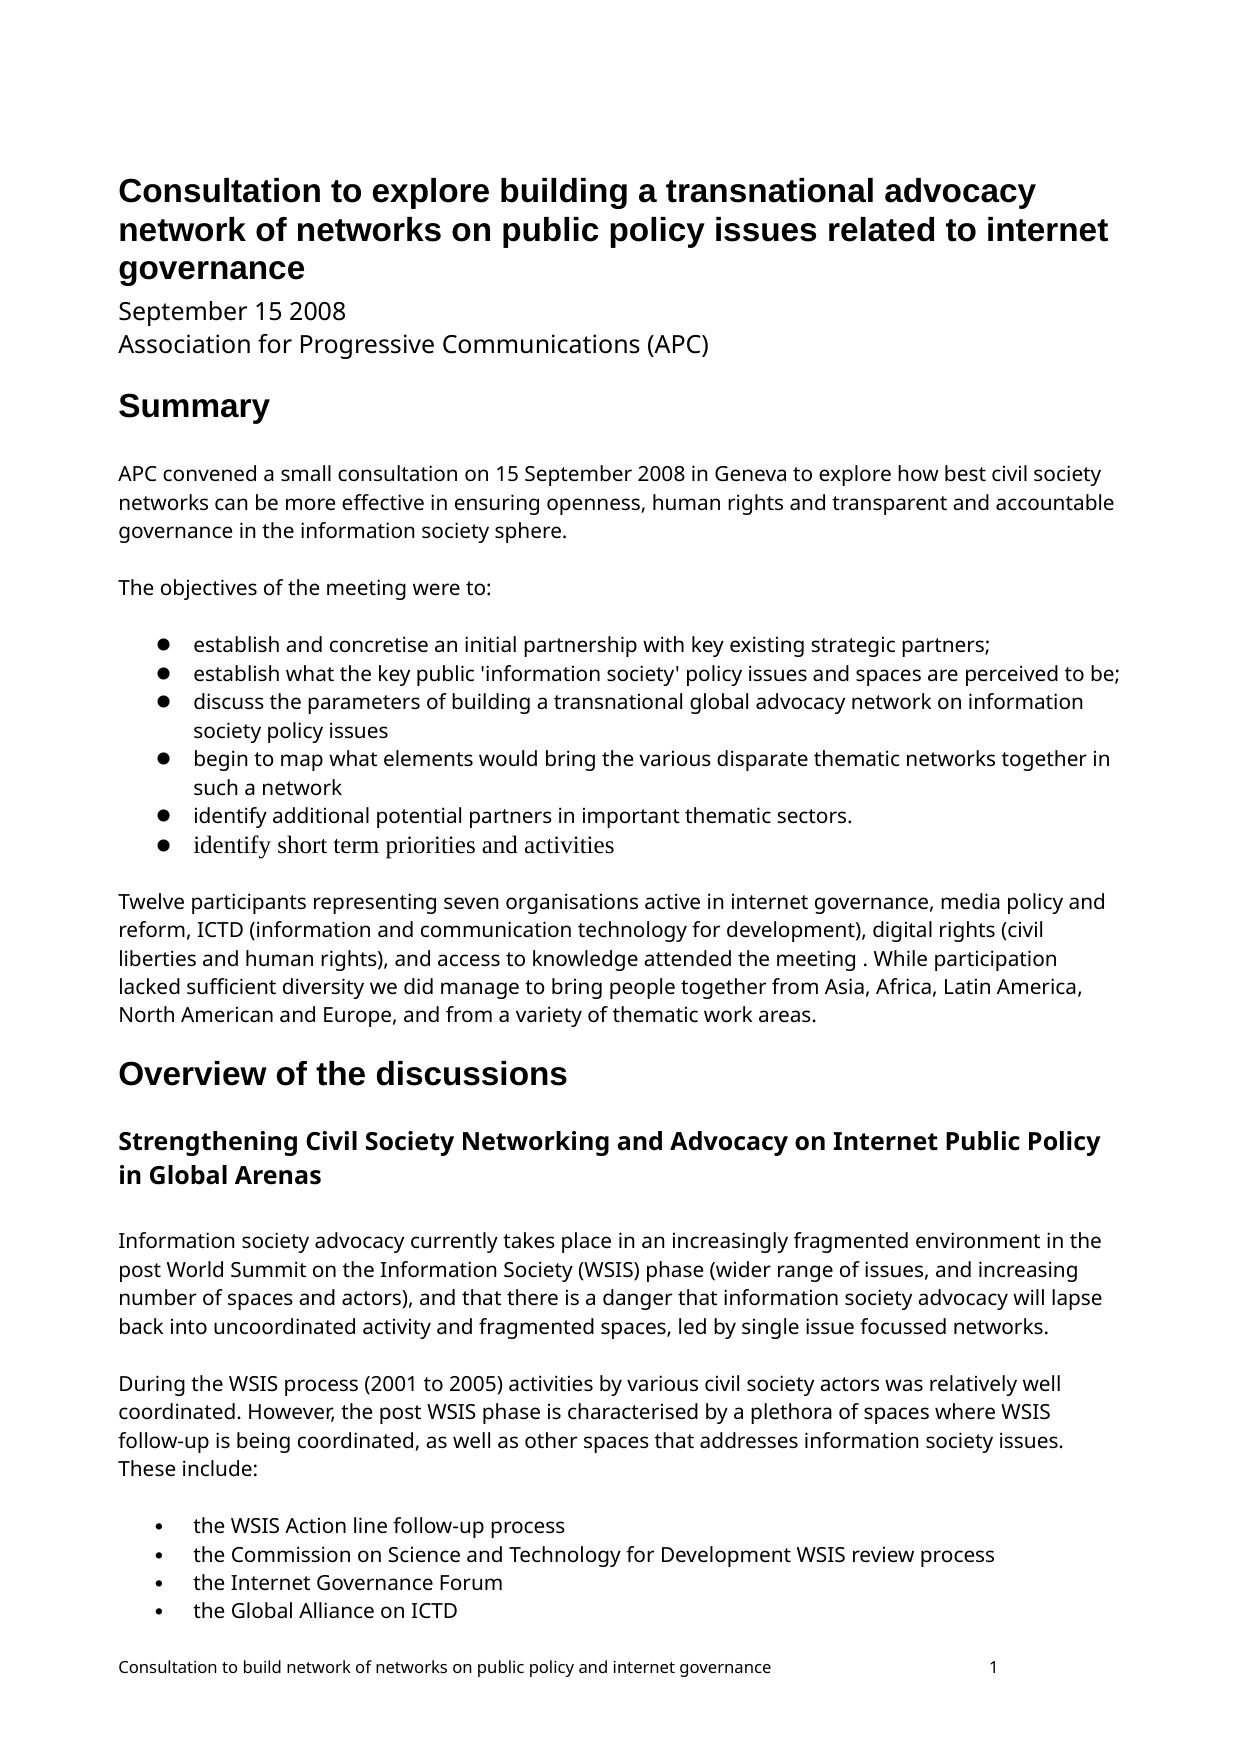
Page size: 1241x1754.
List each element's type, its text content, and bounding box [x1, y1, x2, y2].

text September 15 2008 [118, 293, 1122, 327]
list establish what the key public 'information society' policy issues and spaces are perceived to be; [156, 659, 1122, 687]
text The objectives of the meeting were to: [118, 573, 1122, 602]
list identify short term priorities and activities [156, 830, 1122, 858]
text Association for Progressive Communications (APC) [118, 327, 1122, 361]
list the Internet Governance Forum [156, 1568, 1122, 1597]
list identify additional potential partners in important thematic sectors. [156, 801, 1122, 830]
subtitle Summary [118, 386, 1122, 425]
list the Commission on Science and Technology for Development WSIS review process [156, 1540, 1122, 1568]
subtitle Strengthening Civil Society Networking and Advocacy on Internet Public Policy in Global Arenas [118, 1124, 1122, 1192]
list the Global Alliance on ICTD [156, 1597, 1122, 1625]
text During the WSIS process (2001 to 2005) activities by various civil society actors was relatively well coordinated. However, the post WSIS phase is characterised by a plethora of spaces where WSIS follow-up is being coordinated, as well as other spaces that addresses information society issues. These include: [118, 1369, 1122, 1483]
subtitle Consultation to explore building a transnational advocacy network of networks on public policy issues related to internet governance [118, 172, 1122, 287]
list the WSIS Action line follow-up process [156, 1511, 1122, 1540]
text APC convened a small consultation on 15 September 2008 in Geneva to explore how best civil society networks can be more effective in ensuring openness, human rights and transparent and accountable governance in the information society sphere. [118, 459, 1122, 545]
list discuss the parameters of building a transnational global advocacy network on information society policy issues [156, 687, 1122, 744]
list establish and concretise an initial partnership with key existing strategic partners; [156, 631, 1122, 659]
text Information society advocacy currently takes place in an increasingly fragmented environment in the post World Summit on the Information Society (WSIS) phase (wider range of issues, and increasing number of spaces and actors), and that there is a danger that information society advocacy will lapse back into uncoordinated activity and fragmented spaces, led by single issue focussed networks. [118, 1227, 1122, 1340]
text Twelve participants representing seven organisations active in internet governance, media policy and reform, ICTD (information and communication technology for development), digital rights (civil liberties and human rights), and access to knowledge attended the meeting . While participation lacked sufficient diversity we did manage to bring people together from Asia, Africa, Latin America, North American and Europe, and from a variety of thematic work areas. [118, 887, 1122, 1029]
list begin to map what elements would bring the various disparate thematic networks together in such a network [156, 744, 1122, 801]
subtitle Overview of the discussions [118, 1054, 1122, 1092]
